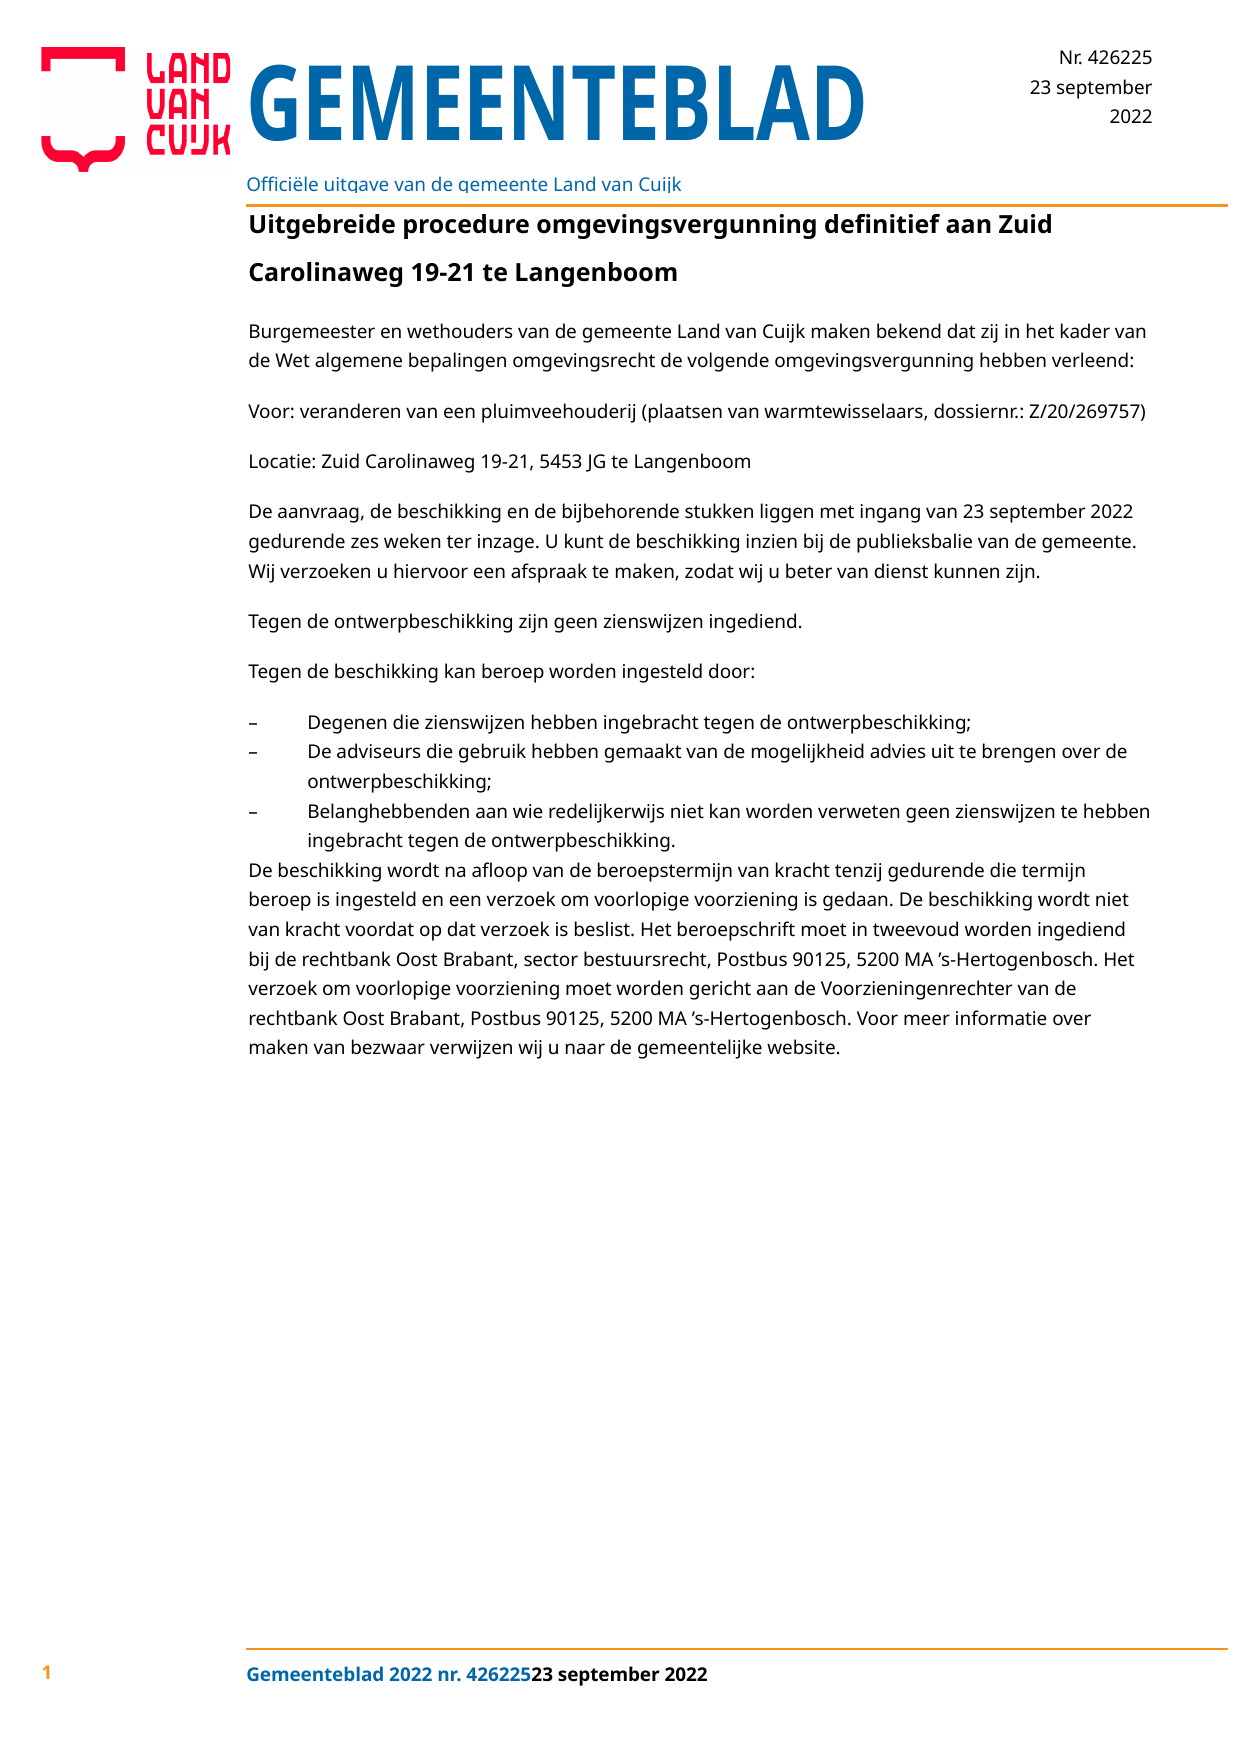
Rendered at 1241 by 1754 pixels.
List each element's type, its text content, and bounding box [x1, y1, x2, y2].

list De adviseurs die gebruik hebben gemaakt van de mogelijkheid advies uit te brengen over de ontwerpbeschikking; [248, 739, 1152, 794]
text Uitgebreide procedure omgevingsvergunning definitief aan Zuid Carolinaweg 19-21 te Langenboom [248, 207, 1152, 288]
text De beschikking wordt na afloop van de beroepstermijn van kracht tenzij gedurende die termijn beroep is ingesteld en een verzoek om voorlopige voorziening is gedaan. De beschikking wordt niet van kracht voordat op dat verzoek is beslist. Het beroepschrift moet in tweevoud worden ingediend bij de rechtbank Oost Brabant, sector bestuursrecht, Postbus 90125, 5200 MA ’s-Hertogenbosch. Het verzoek om voorlopige voorziening moet worden gericht aan de Voorzieningenrechter van de rechtbank Oost Brabant, Postbus 90125, 5200 MA ’s-Hertogenbosch. Voor meer informatie over maken van bezwaar verwijzen wij u naar de gemeentelijke website. [248, 857, 1152, 1060]
list Degenen die zienswijzen hebben ingebracht tegen de ontwerpbeschikking; [248, 709, 1152, 735]
text Locatie: Zuid Carolinaweg 19-21, 5453 JG te Langenboom [248, 448, 1152, 474]
text De aanvraag, de beschikking en de bijbehorende stukken liggen met ingang van 23 september 2022 gedurende zes weken ter inzage. U kunt de beschikking inzien bij de publieksbalie van de gemeente. Wij verzoeken u hiervoor een afspraak te maken, zodat wij u beter van dienst kunnen zijn. [248, 499, 1152, 584]
picture [41, 47, 231, 172]
list Belanghebbenden aan wie redelijkerwijs niet kan worden verweten geen zienswijzen te hebben ingebracht tegen de ontwerpbeschikking. [248, 798, 1152, 853]
text Tegen de ontwerpbeschikking zijn geen zienswijzen ingediend. [248, 608, 1152, 634]
text Voor: veranderen van een pluimveehouderij (plaatsen van warmtewisselaars, dossiernr.: Z/20/269757) [248, 398, 1152, 424]
text Burgemeester en wethouders van de gemeente Land van Cuijk maken bekend dat zij in het kader van de Wet algemene bepalingen omgevingsrecht de volgende omgevingsvergunning hebben verleend: [248, 318, 1152, 373]
text Tegen de beschikking kan beroep worden ingesteld door: [248, 659, 1152, 684]
